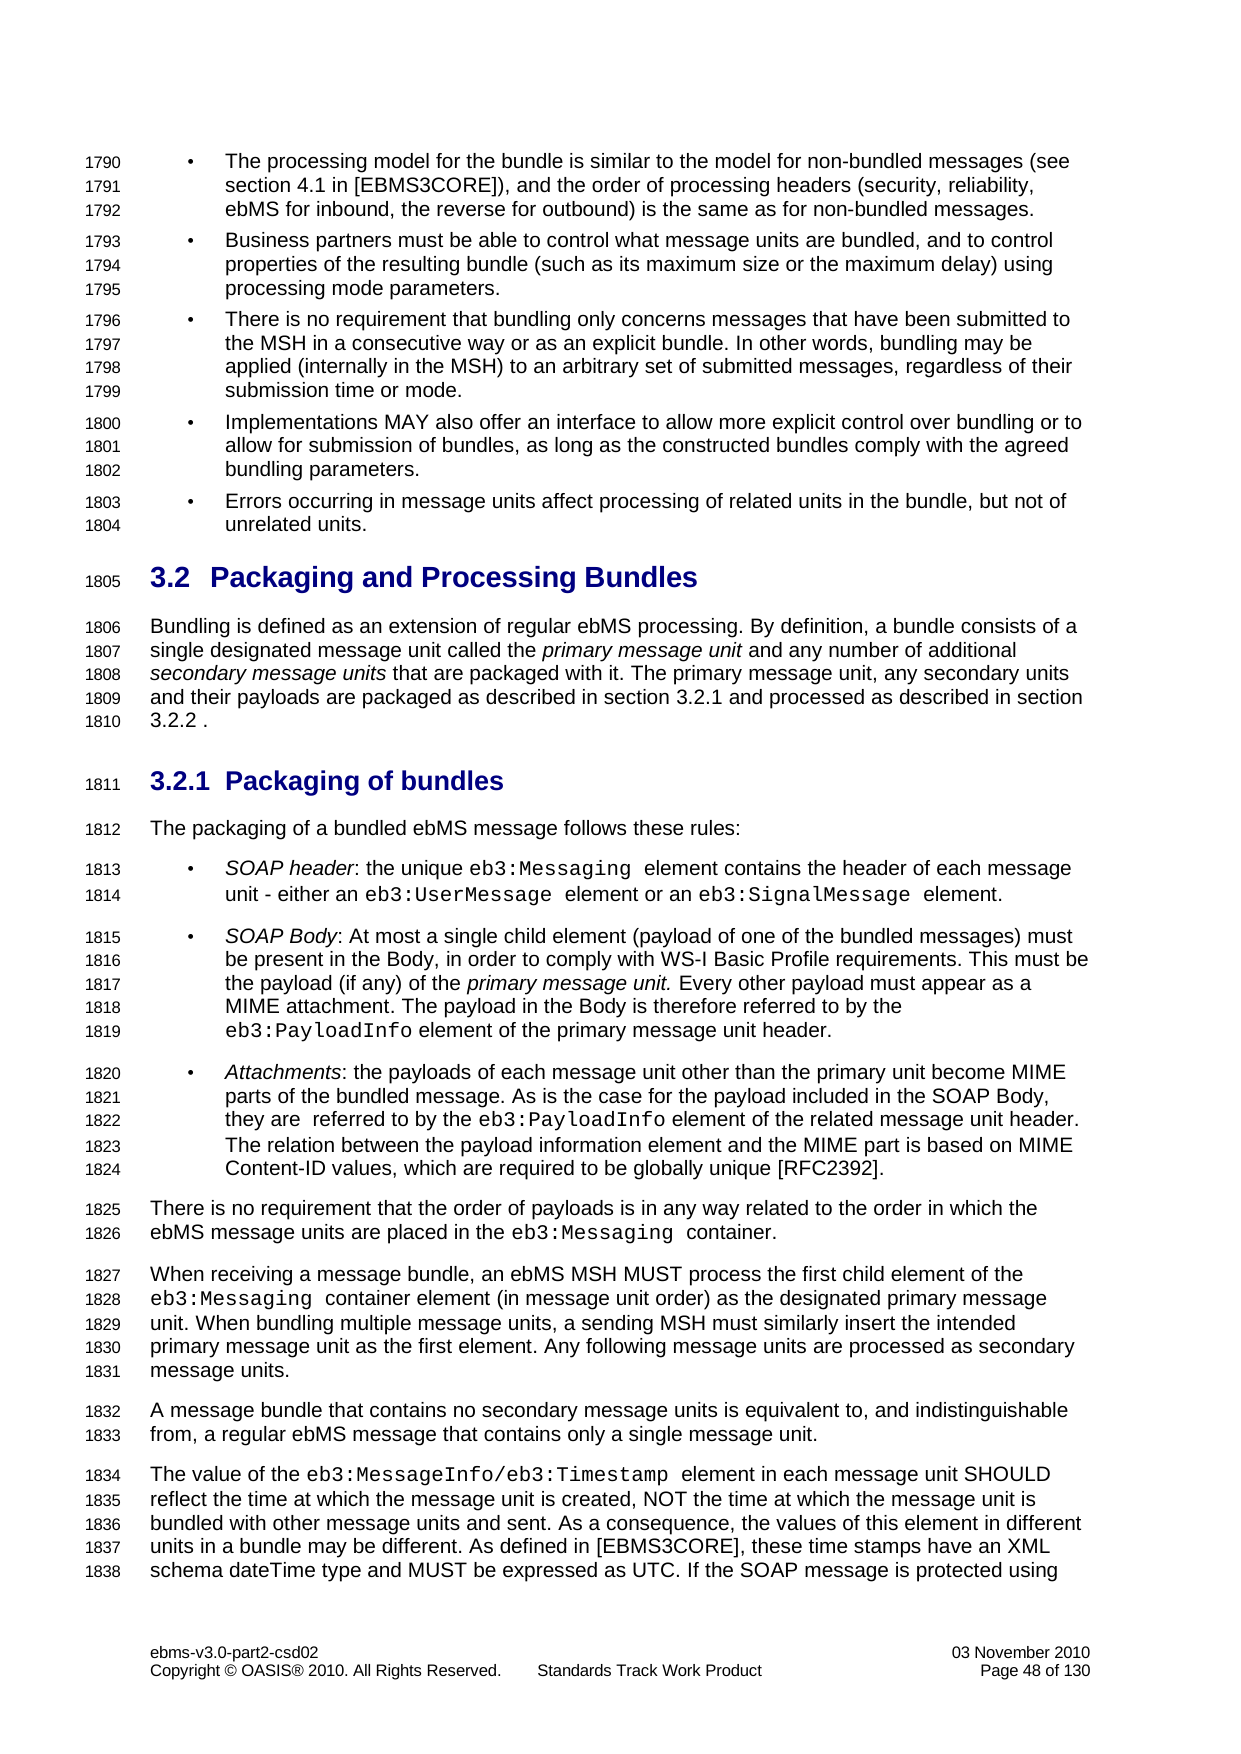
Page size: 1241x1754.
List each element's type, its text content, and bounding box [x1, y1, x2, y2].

text When receiving a message bundle, an ebMS MSH MUST process the first child element of the eb3:Messaging container element (in message unit order) as the designated primary message unit. When bundling multiple message units, a sending MSH must similarly insert the intended primary message unit as the first element. Any following message units are processed as secondary message units. [150, 1262, 1090, 1382]
text A message bundle that contains no secondary message units is equivalent to, and indistinguishable from, a regular ebMS message that contains only a single message unit. [150, 1399, 1090, 1446]
list Errors occurring in message units affect processing of related units in the bundle, but not of unrelated units. [187, 489, 1090, 536]
list SOAP header: the unique eb3:Messaging element contains the header of each message unit - either an eb3:UserMessage element or an eb3:SignalMessage element. [187, 857, 1090, 908]
list Attachments: the payloads of each message unit other than the primary unit become MIME parts of the bundled message. As is the case for the payload included in the SOAP Body, they are referred to by the eb3:PayloadInfo element of the related message unit header. The relation between the payload information element and the MIME part is based on MIME Content-ID values, which are required to be globally unique [RFC2392]. [187, 1061, 1090, 1180]
subtitle Packaging and Processing Bundles [150, 561, 1090, 594]
text The packaging of a bundled ebMS message follows these rules: [150, 817, 1090, 840]
subtitle Packaging of bundles [150, 766, 1090, 796]
text Bundling is defined as an extension of regular ebMS processing. By definition, a bundle consists of a single designated message unit called the primary message unit and any number of additional secondary message units that are packaged with it. The primary message unit, any secondary units and their payloads are packaged as described in section 3.2.1 and processed as described in section 3.2.2 . [150, 615, 1090, 732]
list There is no requirement that bundling only concerns messages that have been submitted to the MSH in a consecutive way or as an explicit bundle. In other words, bundling may be applied (internally in the MSH) to an arbitrary set of submitted messages, regardless of their submission time or mode. [187, 308, 1090, 402]
text The value of the eb3:MessageInfo/eb3:Timestamp element in each message unit SHOULD reflect the time at which the message unit is created, NOT the time at which the message unit is bundled with other message units and sent. As a consequence, the values of this element in different units in a bundle may be different. As defined in [EBMS3CORE], these time stamps have an XML schema dateTime type and MUST be expressed as UTC. If the SOAP message is protected using [150, 1462, 1090, 1582]
list Implementations MAY also offer an interface to allow more explicit control over bundling or to allow for submission of bundles, as long as the constructed bundles comply with the agreed bundling parameters. [187, 410, 1090, 481]
text There is no requirement that the order of payloads is in any way related to the order in which the ebMS message units are placed in the eb3:Messaging container. [150, 1197, 1090, 1246]
list Business partners must be able to control what message units are bundled, and to control properties of the resulting bundle (such as its maximum size or the maximum delay) using processing mode parameters. [187, 229, 1090, 299]
list SOAP Body: At most a single child element (payload of one of the bundled messages) must be present in the Body, in order to comply with WS-I Basic Profile requirements. This must be the payload (if any) of the primary message unit. Every other payload must appear as a MIME attachment. The payload in the Body is therefore referred to by the eb3:PayloadInfo element of the primary message unit header. [187, 924, 1090, 1044]
list The processing model for the bundle is similar to the model for non-bundled messages (see section 4.1 in [EBMS3CORE]), and the order of processing headers (security, reliability, ebMS for inbound, the reverse for outbound) is the same as for non-bundled messages. [187, 150, 1090, 221]
